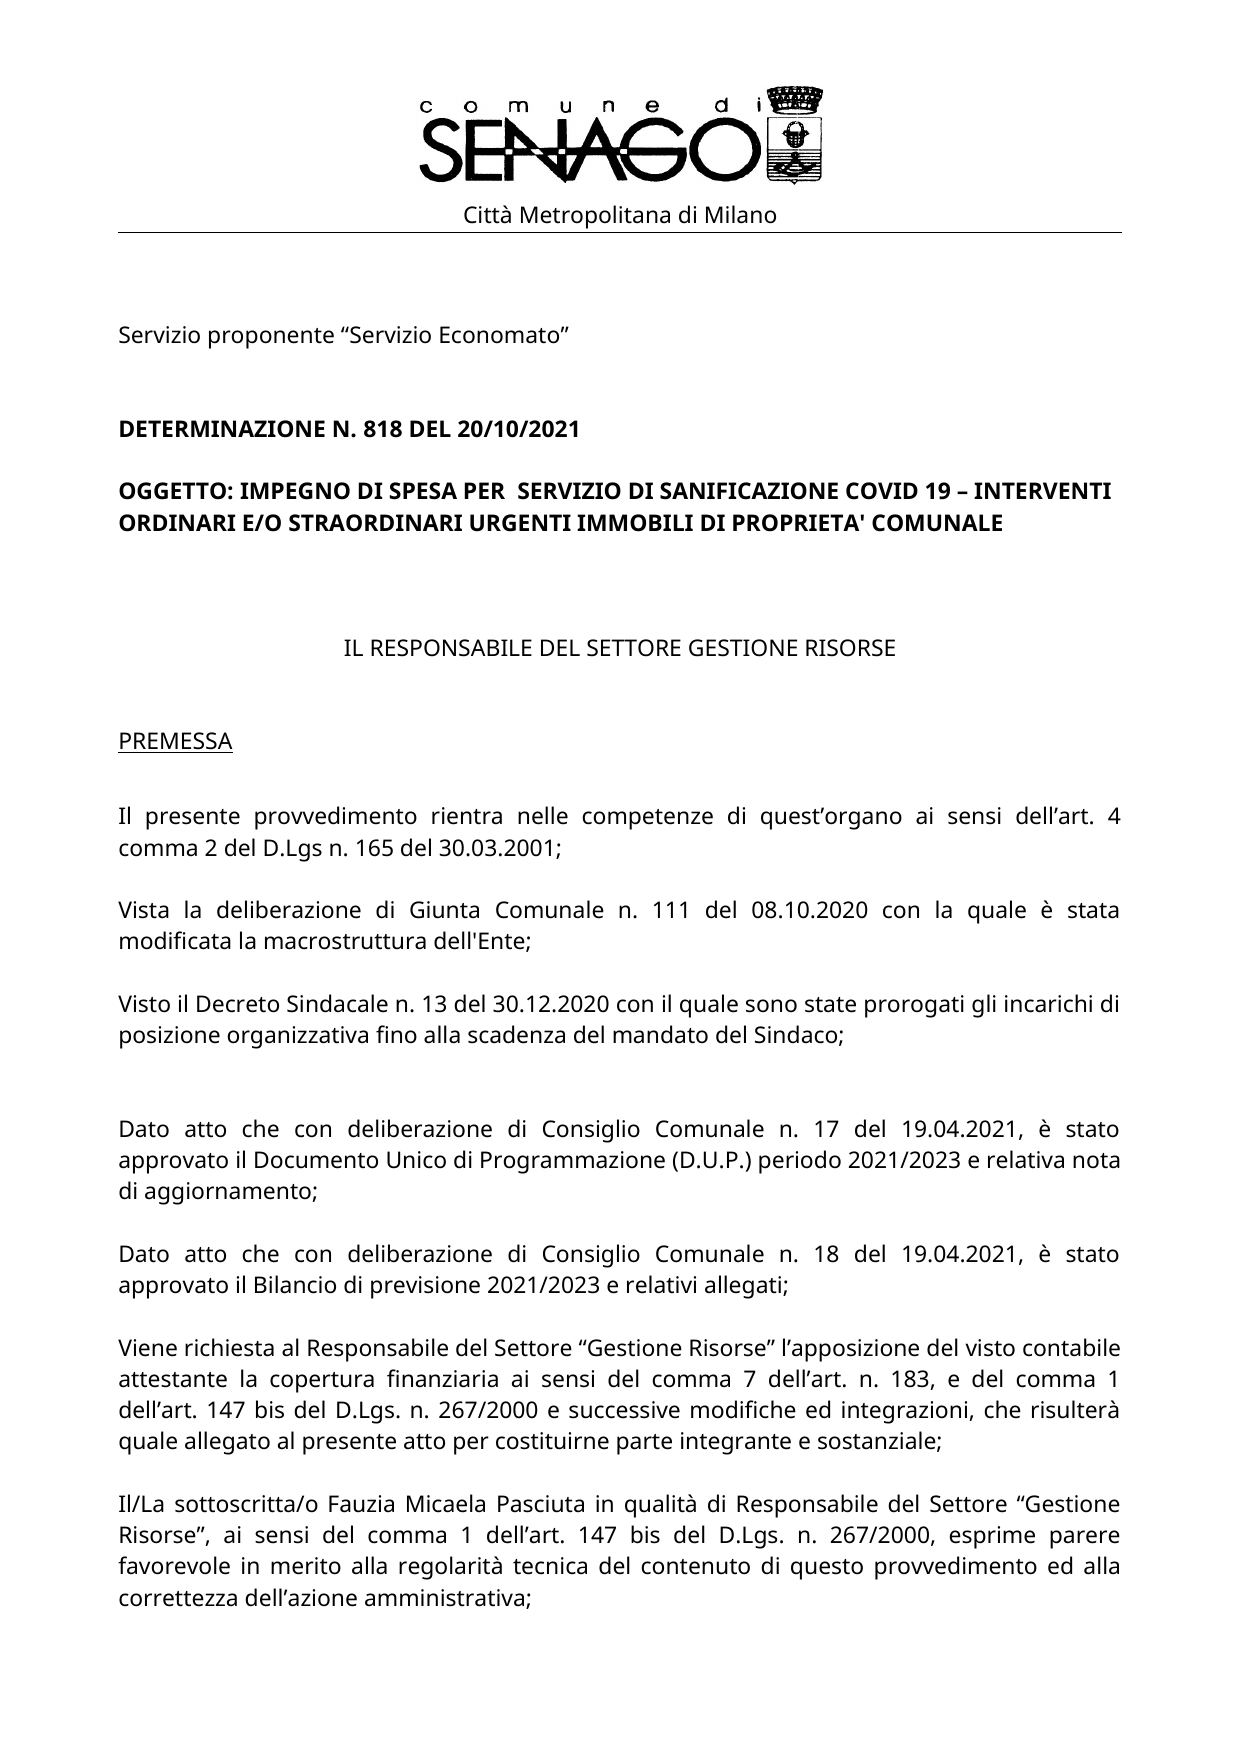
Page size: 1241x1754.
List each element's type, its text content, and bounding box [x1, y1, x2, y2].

text DETERMINAZIONE N. 818 DEL 20/10/2021 [118, 413, 1122, 444]
picture [411, 84, 830, 190]
text Il/La sottoscritta/o Fauzia Micaela Pasciuta in qualità di Responsabile del Settore “Gestione Risorse”, ai sensi del comma 1 dell’art. 147 bis del D.Lgs. n. 267/2000, esprime parere favorevole in merito alla regolarità tecnica del contenuto di questo provvedimento ed alla correttezza dell’azione amministrativa; [118, 1488, 1122, 1613]
text Viene richiesta al Responsabile del Settore “Gestione Risorse” l’apposizione del visto contabile attestante la copertura finanziaria ai sensi del comma 7 dell’art. n. 183, e del comma 1 dell’art. 147 bis del D.Lgs. n. 267/2000 e successive modifiche ed integrazioni, che risulterà quale allegato al presente atto per costituirne parte integrante e sostanziale; [118, 1331, 1122, 1456]
text Dato atto che con deliberazione di Consiglio Comunale n. 17 del 19.04.2021, è stato approvato il Documento Unico di Programmazione (D.U.P.) periodo 2021/2023 e relativa nota di aggiornamento; [118, 1113, 1122, 1206]
text Servizio proponente “Servizio Economato” [118, 319, 1122, 350]
text PREMESSA [118, 725, 1122, 756]
text Dato atto che con deliberazione di Consiglio Comunale n. 18 del 19.04.2021, è stato approvato il Bilancio di previsione 2021/2023 e relativi allegati; [118, 1238, 1122, 1300]
text Vista la deliberazione di Giunta Comunale n. 111 del 08.10.2020 con la quale è stata modificata la macrostruttura dell'Ente; [118, 894, 1122, 956]
text OGGETTO: IMPEGNO DI SPESA PER SERVIZIO DI SANIFICAZIONE COVID 19 – INTERVENTI ORDINARI E/O STRAORDINARI URGENTI IMMOBILI DI PROPRIETA' COMUNALE [118, 475, 1122, 538]
text Visto il Decreto Sindacale n. 13 del 30.12.2020 con il quale sono state prorogati gli incarichi di posizione organizzativa fino alla scadenza del mandato del Sindaco; [118, 988, 1122, 1050]
text IL RESPONSABILE DEL SETTORE GESTIONE RISORSE [118, 631, 1122, 663]
text Il presente provvedimento rientra nelle competenze di quest’organo ai sensi dell’art. 4 comma 2 del D.Lgs n. 165 del 30.03.2001; [118, 800, 1122, 863]
